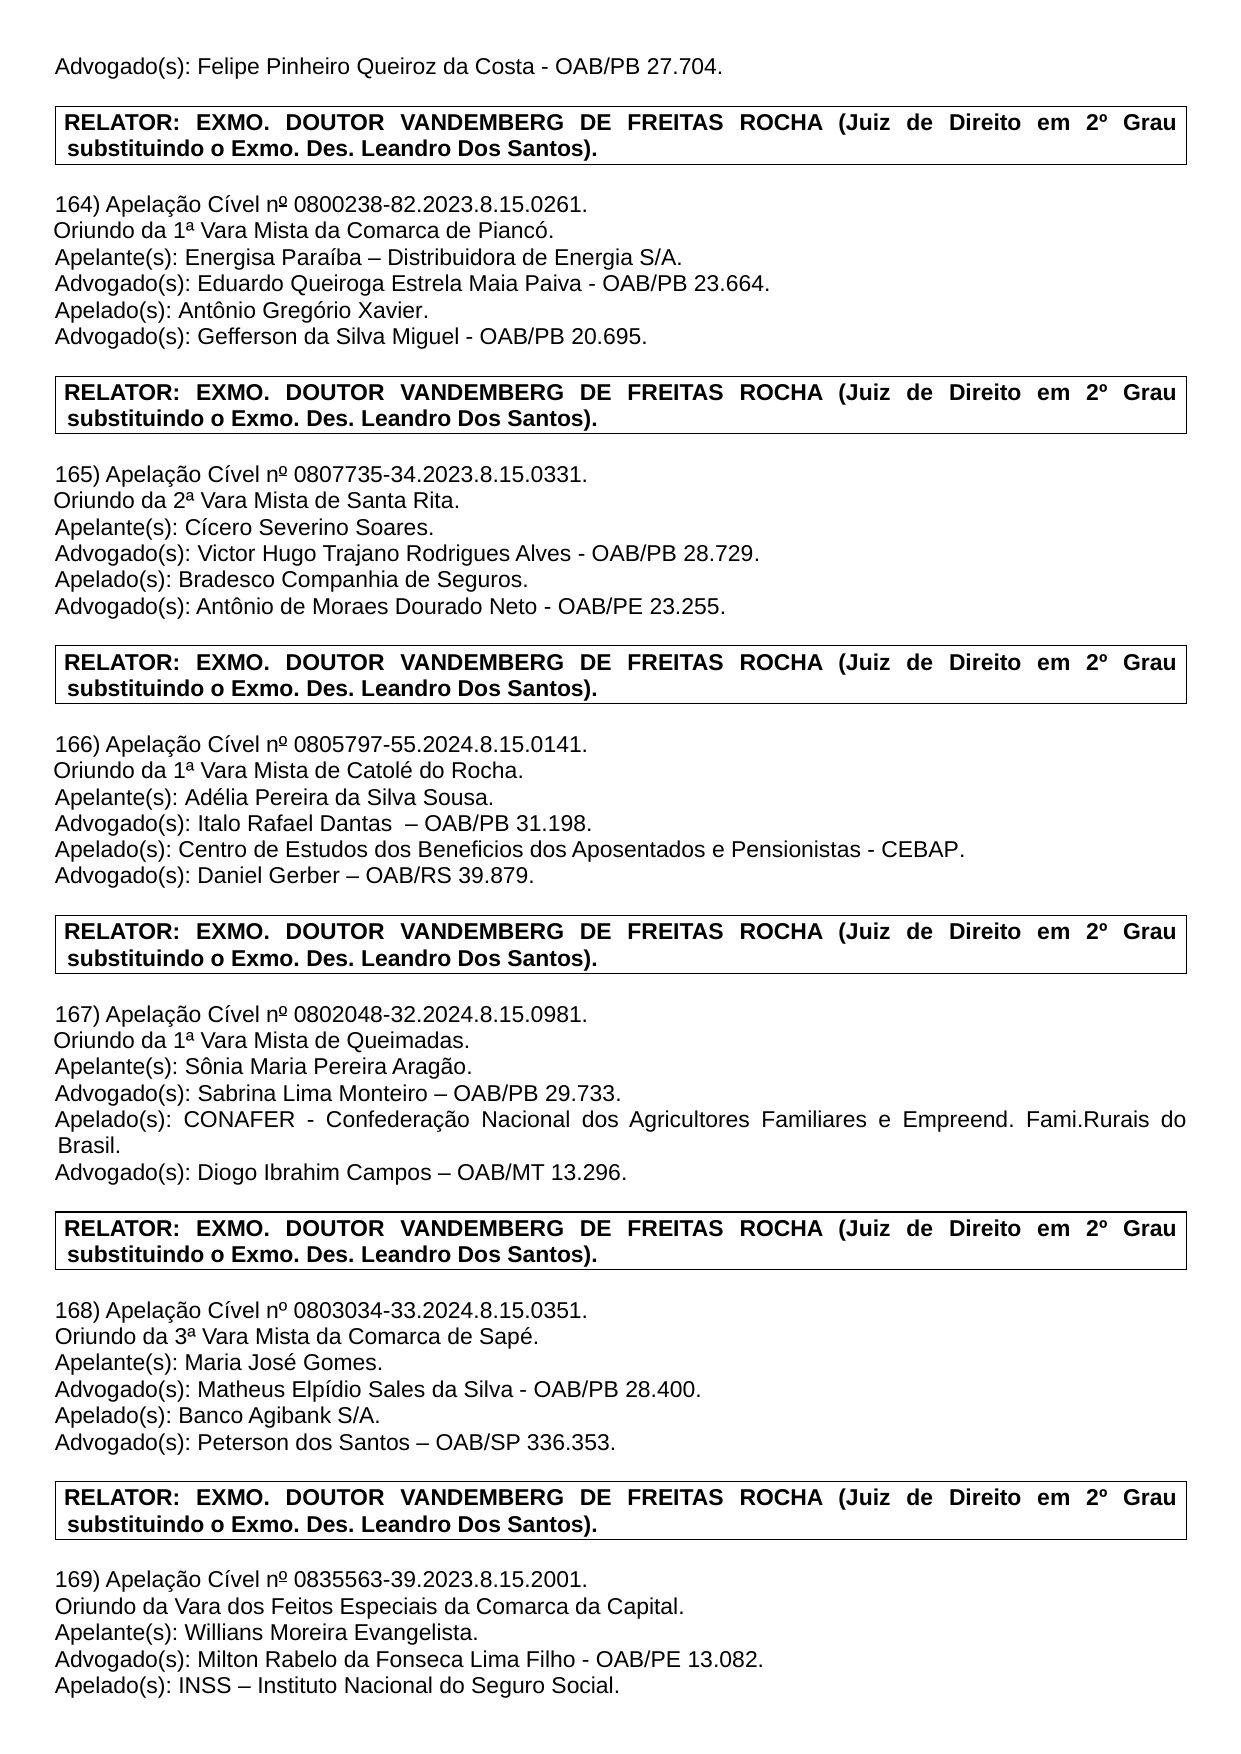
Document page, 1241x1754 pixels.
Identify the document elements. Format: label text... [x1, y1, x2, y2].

text Apelado(s): Banco Agibank S/A. [54, 1402, 1187, 1428]
text RELATOR: EXMO. DOUTOR VANDEMBERG DE FREITAS ROCHA (Juiz de Direito em 2º Grau substituindo o Exmo. Des. Leandro Dos Santos). [56, 916, 1186, 973]
text Apelante(s): Sônia Maria Pereira Aragão. [54, 1053, 1187, 1079]
text Advogado(s): Matheus Elpídio Sales da Silva - OAB/PB 28.400. [54, 1376, 1187, 1402]
text Advogado(s): Antônio de Moraes Dourado Neto - OAB/PE 23.255. [54, 593, 1187, 619]
text Advogado(s): Peterson dos Santos – OAB/SP 336.353. [54, 1428, 1187, 1455]
text Advogado(s): Italo Rafael Dantas – OAB/PB 31.198. [54, 810, 1187, 836]
text Apelado(s): Antônio Gregório Xavier. [54, 297, 1187, 323]
text Apelado(s): CONAFER - Confederação Nacional dos Agricultores Familiares e Empreend. Fami.Rurais do Brasil. [54, 1106, 1187, 1159]
text Advogado(s): Eduardo Queiroga Estrela Maia Paiva - OAB/PB 23.664. [54, 270, 1187, 297]
text Oriundo da 2ª Vara Mista de Santa Rita. [53, 487, 1187, 514]
text Apelante(s): Maria José Gomes. [54, 1349, 1187, 1376]
text Apelante(s): Willians Moreira Evangelista. [54, 1619, 1187, 1646]
text 164) Apelação Cível nº 0800238-82.2023.8.15.0261. [54, 191, 1187, 217]
text Apelante(s): Adélia Pereira da Silva Sousa. [54, 783, 1187, 810]
text Advogado(s): Felipe Pinheiro Queiroz da Costa - OAB/PB 27.704. [54, 53, 1187, 79]
text Advogado(s): Victor Hugo Trajano Rodrigues Alves - OAB/PB 28.729. [54, 540, 1187, 566]
text Advogado(s): Sabrina Lima Monteiro – OAB/PB 29.733. [54, 1079, 1187, 1106]
text RELATOR: EXMO. DOUTOR VANDEMBERG DE FREITAS ROCHA (Juiz de Direito em 2º Grau substituindo o Exmo. Des. Leandro Dos Santos). [56, 1482, 1186, 1539]
text RELATOR: EXMO. DOUTOR VANDEMBERG DE FREITAS ROCHA (Juiz de Direito em 2º Grau substituindo o Exmo. Des. Leandro Dos Santos). [56, 107, 1186, 164]
text RELATOR: EXMO. DOUTOR VANDEMBERG DE FREITAS ROCHA (Juiz de Direito em 2º Grau substituindo o Exmo. Des. Leandro Dos Santos). [56, 1213, 1186, 1269]
text Advogado(s): Daniel Gerber – OAB/RS 39.879. [54, 862, 1187, 889]
text RELATOR: EXMO. DOUTOR VANDEMBERG DE FREITAS ROCHA (Juiz de Direito em 2º Grau substituindo o Exmo. Des. Leandro Dos Santos). [56, 646, 1186, 703]
text Advogado(s): Diogo Ibrahim Campos – OAB/MT 13.296. [54, 1159, 1187, 1185]
text 168) Apelação Cível nº 0803034-33.2024.8.15.0351. [54, 1297, 1187, 1323]
text Advogado(s): Gefferson da Silva Miguel - OAB/PB 20.695. [54, 323, 1187, 349]
text Oriundo da 1ª Vara Mista de Queimadas. [53, 1027, 1187, 1053]
text 166) Apelação Cível nº 0805797-55.2024.8.15.0141. [54, 731, 1187, 757]
text RELATOR: EXMO. DOUTOR VANDEMBERG DE FREITAS ROCHA (Juiz de Direito em 2º Grau substituindo o Exmo. Des. Leandro Dos Santos). [56, 377, 1186, 433]
text Oriundo da 1ª Vara Mista da Comarca de Piancó. [53, 217, 1187, 244]
text Oriundo da 1ª Vara Mista de Catolé do Rocha. [53, 757, 1187, 783]
text 165) Apelação Cível nº 0807735-34.2023.8.15.0331. [54, 461, 1187, 487]
text 169) Apelação Cível nº 0835563-39.2023.8.15.2001. [54, 1566, 1187, 1593]
text Oriundo da 3ª Vara Mista da Comarca de Sapé. [54, 1323, 1187, 1349]
text Advogado(s): Milton Rabelo da Fonseca Lima Filho - OAB/PE 13.082. [54, 1646, 1187, 1672]
text Apelado(s): Bradesco Companhia de Seguros. [54, 566, 1187, 593]
text 167) Apelação Cível nº 0802048-32.2024.8.15.0981. [54, 1001, 1187, 1027]
text Oriundo da Vara dos Feitos Especiais da Comarca da Capital. [54, 1593, 1187, 1619]
text Apelado(s): INSS – Instituto Nacional do Seguro Social. [54, 1672, 1187, 1698]
text Apelado(s): Centro de Estudos dos Beneficios dos Aposentados e Pensionistas - CEBAP. [54, 836, 1187, 862]
text Apelante(s): Energisa Paraíba – Distribuidora de Energia S/A. [54, 244, 1187, 270]
text Apelante(s): Cícero Severino Soares. [54, 514, 1187, 540]
